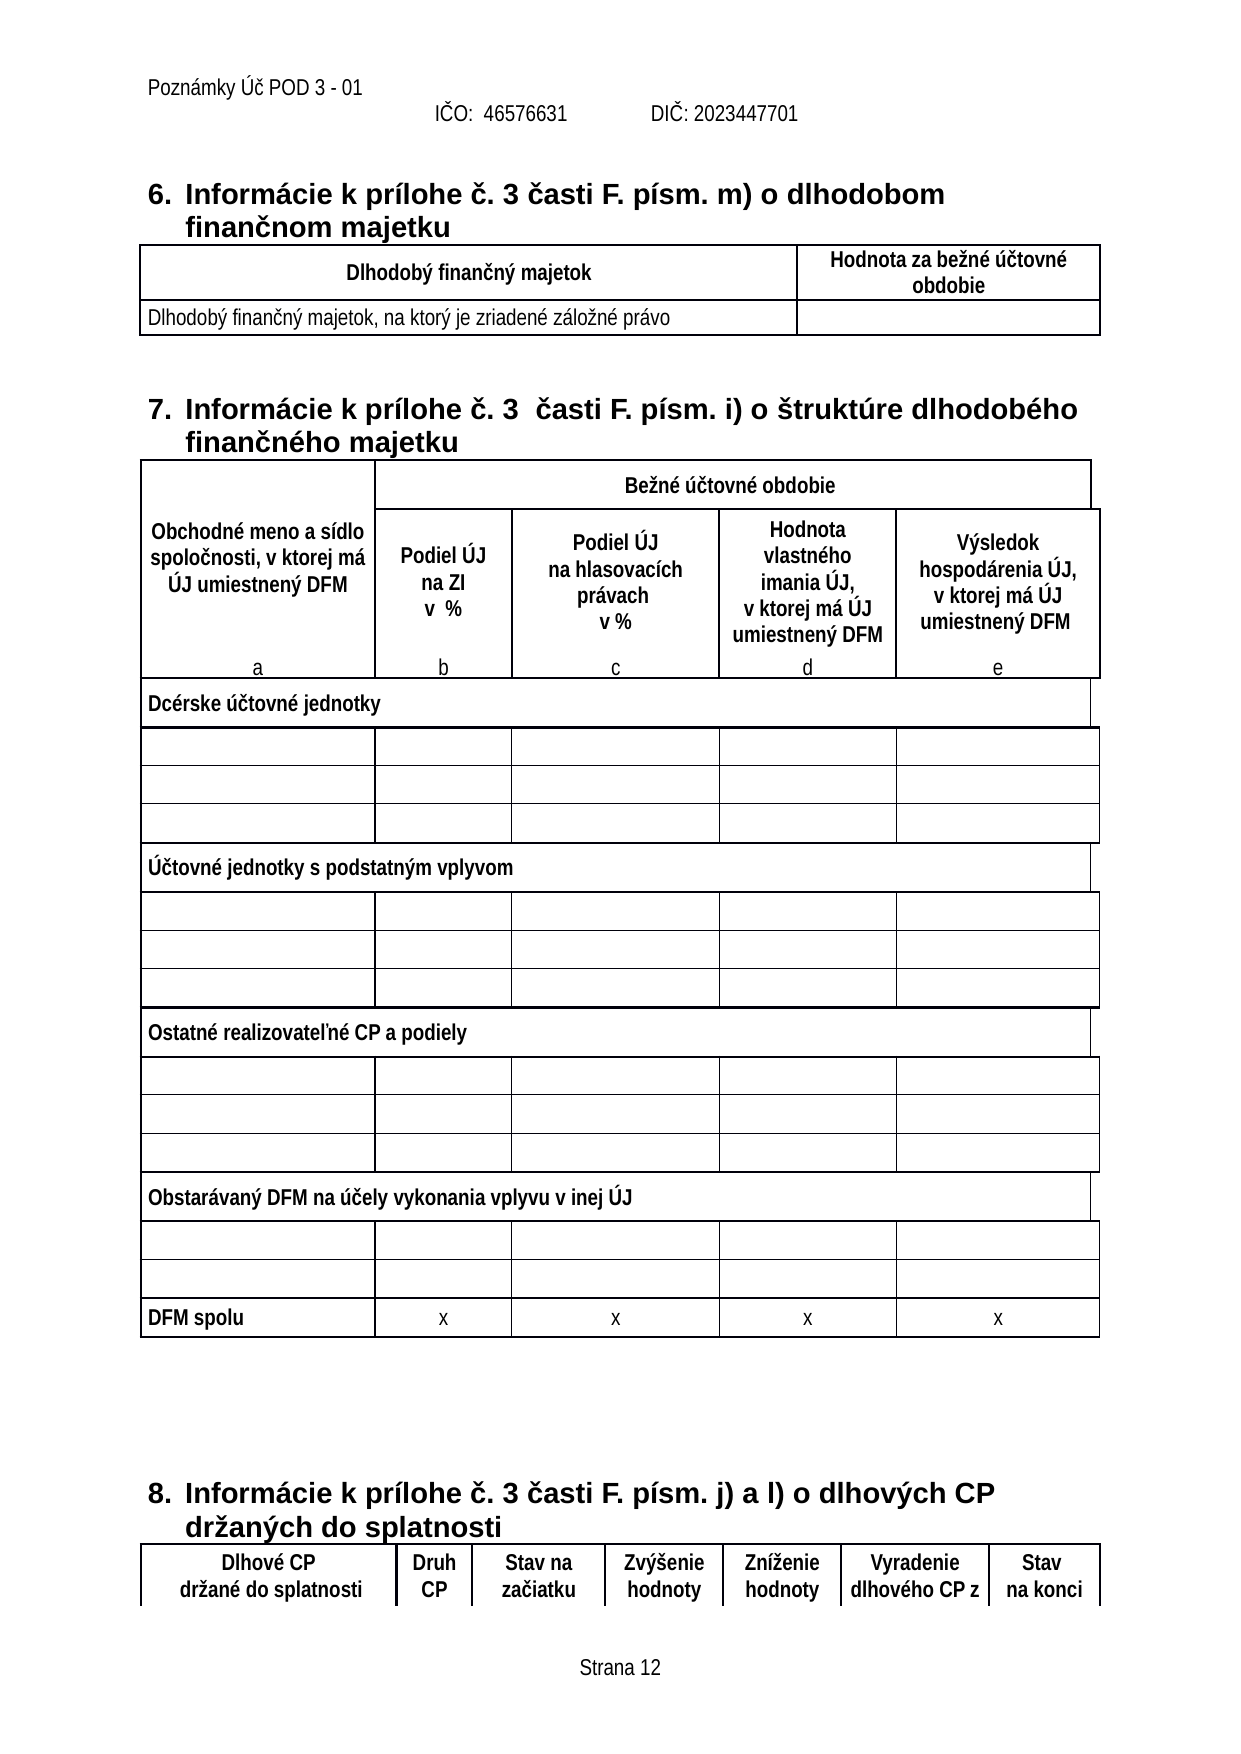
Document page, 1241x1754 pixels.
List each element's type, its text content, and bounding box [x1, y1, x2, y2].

table_cell [1091, 1173, 1100, 1220]
table_cell [512, 969, 719, 1006]
table_cell [142, 893, 374, 929]
table_cell [720, 893, 896, 929]
table_header Dlhové CP držané do splatnosti [142, 1545, 395, 1606]
table_cell [897, 729, 1099, 765]
table_cell x [897, 1299, 1099, 1336]
table_cell x [512, 1299, 719, 1336]
table_cell a [142, 654, 374, 677]
table_header Dlhodobý finančný majetok [141, 246, 796, 299]
title Informácie k prílohe č. 3 časti F. písm. m) o dlhodobom finančnom majetku [148, 177, 1092, 244]
table_cell [1091, 679, 1100, 726]
table_cell [512, 729, 719, 765]
table_header Druh CP [398, 1545, 471, 1606]
table_cell [720, 729, 896, 765]
table_cell [897, 969, 1099, 1006]
table_cell [720, 766, 896, 803]
table_cell Podiel ÚJ na hlasovacích právach v % [513, 510, 718, 653]
table_header Hodnota za bežné účtovné obdobie [798, 246, 1099, 299]
table_cell [512, 931, 719, 968]
table_cell [897, 766, 1099, 803]
table_cell [512, 1134, 719, 1171]
table_cell [897, 931, 1099, 968]
table_cell [897, 1222, 1099, 1259]
table_cell [897, 893, 1099, 929]
table_cell [720, 931, 896, 968]
table_cell x [376, 1299, 511, 1336]
table_cell [142, 1134, 374, 1171]
table_header Zvýšenie hodnoty [606, 1545, 722, 1606]
table_cell [142, 1058, 374, 1094]
table_cell [512, 804, 719, 842]
table_cell [897, 804, 1099, 842]
table_cell [720, 1134, 896, 1171]
table_cell e [897, 654, 1099, 677]
table_cell [142, 1095, 374, 1132]
table_cell Dlhodobý finančný majetok, na ktorý je zriadené záložné právo [141, 301, 796, 334]
table_cell [720, 1260, 896, 1297]
table_cell [720, 1058, 896, 1094]
table_cell [512, 1222, 719, 1259]
table_cell [376, 766, 511, 803]
table_cell [376, 804, 511, 842]
table_cell Účtovné jednotky s podstatným vplyvom [142, 844, 1090, 891]
table_header Bežné účtovné obdobie [376, 461, 1090, 508]
table_header Obchodné meno a sídlo spoločnosti, v ktorej má ÚJ umiestnený DFM [142, 461, 374, 653]
table_cell [720, 1222, 896, 1259]
table_cell Obstarávaný DFM na účely vykonania vplyvu v inej ÚJ [142, 1173, 1090, 1220]
table_cell [376, 931, 511, 968]
table_cell [142, 804, 374, 842]
table_header [1092, 459, 1100, 508]
table_cell [1091, 1009, 1100, 1056]
table_cell d [720, 654, 895, 677]
table_cell [897, 1260, 1099, 1297]
table_cell [512, 1058, 719, 1094]
table_cell [720, 804, 896, 842]
table_cell [1091, 844, 1100, 891]
table_cell DFM spolu [142, 1299, 374, 1336]
title Informácie k prílohe č. 3 časti F. písm. i) o štruktúre dlhodobého finančného majetku [148, 392, 1092, 459]
table_cell x [720, 1299, 896, 1336]
table_cell [512, 1095, 719, 1132]
table_cell [142, 931, 374, 968]
table_cell [376, 729, 511, 765]
table_header Zníženie hodnoty [724, 1545, 840, 1606]
table_cell c [513, 654, 718, 677]
table_cell [376, 893, 511, 929]
table_cell [142, 766, 374, 803]
table_cell [512, 766, 719, 803]
table_cell [512, 893, 719, 929]
table_cell [376, 1134, 511, 1171]
table_cell [142, 1222, 374, 1259]
table_cell Dcérske účtovné jednotky [142, 679, 1090, 726]
table_cell [376, 1058, 511, 1094]
table_cell [897, 1095, 1099, 1132]
table_cell b [376, 654, 511, 677]
table_cell [376, 1095, 511, 1132]
table_cell [512, 1260, 719, 1297]
table_cell [897, 1134, 1099, 1171]
table_cell [376, 1222, 511, 1259]
table_cell Hodnota vlastného imania ÚJ, v ktorej má ÚJ umiestnený DFM [720, 510, 895, 653]
table_cell [720, 1095, 896, 1132]
title Informácie k prílohe č. 3 časti F. písm. j) a l) o dlhových CP držaných do splatnosti [148, 1476, 1092, 1543]
table_cell [142, 969, 374, 1006]
table_cell [142, 1260, 374, 1297]
table_cell [376, 1260, 511, 1297]
table_cell Podiel ÚJ na ZI v % [376, 510, 511, 653]
table_header Stav na konci [990, 1545, 1099, 1606]
table_cell [376, 969, 511, 1006]
table_cell [897, 1058, 1099, 1094]
table_cell [798, 301, 1099, 334]
table_header Stav na začiatku [473, 1545, 604, 1606]
table_header Vyradenie dlhového CP z [842, 1545, 988, 1606]
table_cell Ostatné realizovateľné CP a podiely [142, 1009, 1090, 1056]
table_cell Výsledok hospodárenia ÚJ, v ktorej má ÚJ umiestnený DFM [897, 510, 1099, 653]
table_cell [142, 729, 374, 765]
table_cell [720, 969, 896, 1006]
